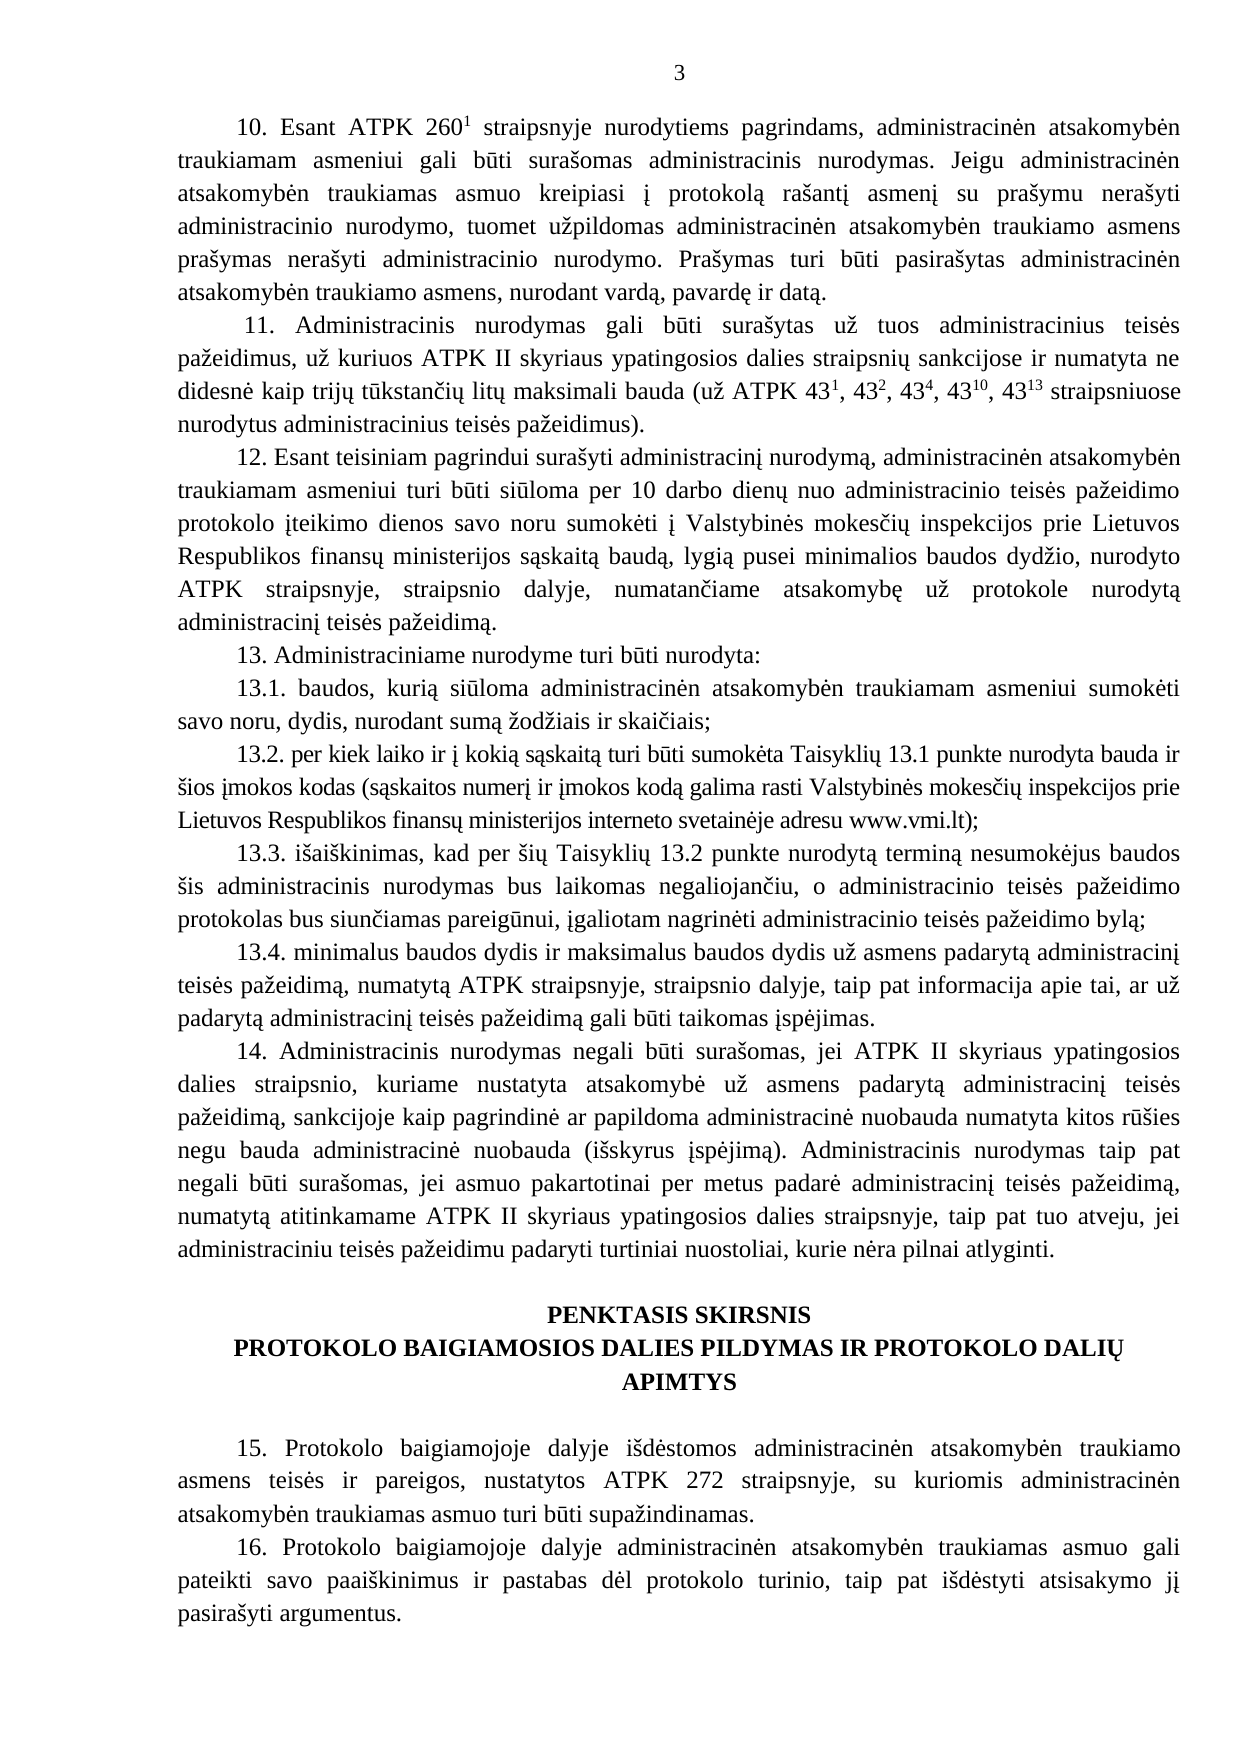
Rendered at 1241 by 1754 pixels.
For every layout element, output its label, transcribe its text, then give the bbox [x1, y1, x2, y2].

text 10. Esant ATPK 2601 straipsnyje nurodytiems pagrindams, administracinėn atsakomybėn traukiamam asmeniui gali būti surašomas administracinis nurodymas. Jeigu administracinėn atsakomybėn traukiamas asmuo kreipiasi į protokolą rašantį asmenį su prašymu nerašyti administracinio nurodymo, tuomet užpildomas administracinėn atsakomybėn traukiamo asmens prašymas nerašyti administracinio nurodymo. Prašymas turi būti pasirašytas administracinėn atsakomybėn traukiamo asmens, nurodant vardą, pavardę ir datą. [177, 112, 1181, 306]
text 16. Protokolo baigiamojoje dalyje administracinėn atsakomybėn traukiamas asmuo gali pateikti savo paaiškinimus ir pastabas dėl protokolo turinio, taip pat išdėstyti atsisakymo jį pasirašyti argumentus. [177, 1532, 1181, 1626]
text PENKTASIS SKIRSNIS [177, 1301, 1181, 1329]
text 13.1. baudos, kurią siūloma administracinėn atsakomybėn traukiamam asmeniui sumokėti savo noru, dydis, nurodant sumą žodžiais ir skaičiais; [177, 673, 1181, 735]
text 13.3. išaiškinimas, kad per šių Taisyklių 13.2 punkte nurodytą terminą nesumokėjus baudos šis administracinis nurodymas bus laikomas negaliojančiu, o administracinio teisės pažeidimo protokolas bus siunčiamas pareigūnui, įgaliotam nagrinėti administracinio teisės pažeidimo bylą; [177, 838, 1181, 933]
text 15. Protokolo baigiamojoje dalyje išdėstomos administracinėn atsakomybėn traukiamo asmens teisės ir pareigos, nustatytos ATPK 272 straipsnyje, su kuriomis administracinėn atsakomybėn traukiamas asmuo turi būti supažindinamas. [177, 1433, 1181, 1527]
text 13.4. minimalus baudos dydis ir maksimalus baudos dydis už asmens padarytą administracinį teisės pažeidimą, numatytą ATPK straipsnyje, straipsnio dalyje, taip pat informacija apie tai, ar už padarytą administracinį teisės pažeidimą gali būti taikomas įspėjimas. [177, 937, 1181, 1032]
text 13.2. per kiek laiko ir į kokią sąskaitą turi būti sumokėta Taisyklių 13.1 punkte nurodyta bauda ir šios įmokos kodas (sąskaitos numerį ir įmokos kodą galima rasti Valstybinės mokesčių inspekcijos prie Lietuvos Respublikos finansų ministerijos interneto svetainėje adresu www.vmi.lt); [177, 739, 1181, 834]
text PROTOKOLO BAIGIAMOSIOS DALIES PILDYMAS ir protokolo dalių apimtys [177, 1333, 1181, 1395]
text 11. Administracinis nurodymas gali būti surašytas už tuos administracinius teisės pažeidimus, už kuriuos ATPK II skyriaus ypatingosios dalies straipsnių sankcijose ir numatyta ne didesnė kaip trijų tūkstančių litų maksimali bauda (už ATPK 431, 432, 434, 4310, 4313 straipsniuose nurodytus administracinius teisės pažeidimus). [177, 310, 1181, 438]
text 13. Administraciniame nurodyme turi būti nurodyta: [177, 640, 1181, 669]
text 12. Esant teisiniam pagrindui surašyti administracinį nurodymą, administracinėn atsakomybėn traukiamam asmeniui turi būti siūloma per 10 darbo dienų nuo administracinio teisės pažeidimo protokolo įteikimo dienos savo noru sumokėti į Valstybinės mokesčių inspekcijos prie Lietuvos Respublikos finansų ministerijos sąskaitą baudą, lygią pusei minimalios baudos dydžio, nurodyto ATPK straipsnyje, straipsnio dalyje, numatančiame atsakomybę už protokole nurodytą administracinį teisės pažeidimą. [177, 442, 1181, 636]
text 14. Administracinis nurodymas negali būti surašomas, jei ATPK II skyriaus ypatingosios dalies straipsnio, kuriame nustatyta atsakomybė už asmens padarytą administracinį teisės pažeidimą, sankcijoje kaip pagrindinė ar papildoma administracinė nuobauda numatyta kitos rūšies negu bauda administracinė nuobauda (išskyrus įspėjimą). Administracinis nurodymas taip pat negali būti surašomas, jei asmuo pakartotinai per metus padarė administracinį teisės pažeidimą, numatytą atitinkamame ATPK II skyriaus ypatingosios dalies straipsnyje, taip pat tuo atveju, jei administraciniu teisės pažeidimu padaryti turtiniai nuostoliai, kurie nėra pilnai atlyginti. [177, 1036, 1181, 1263]
